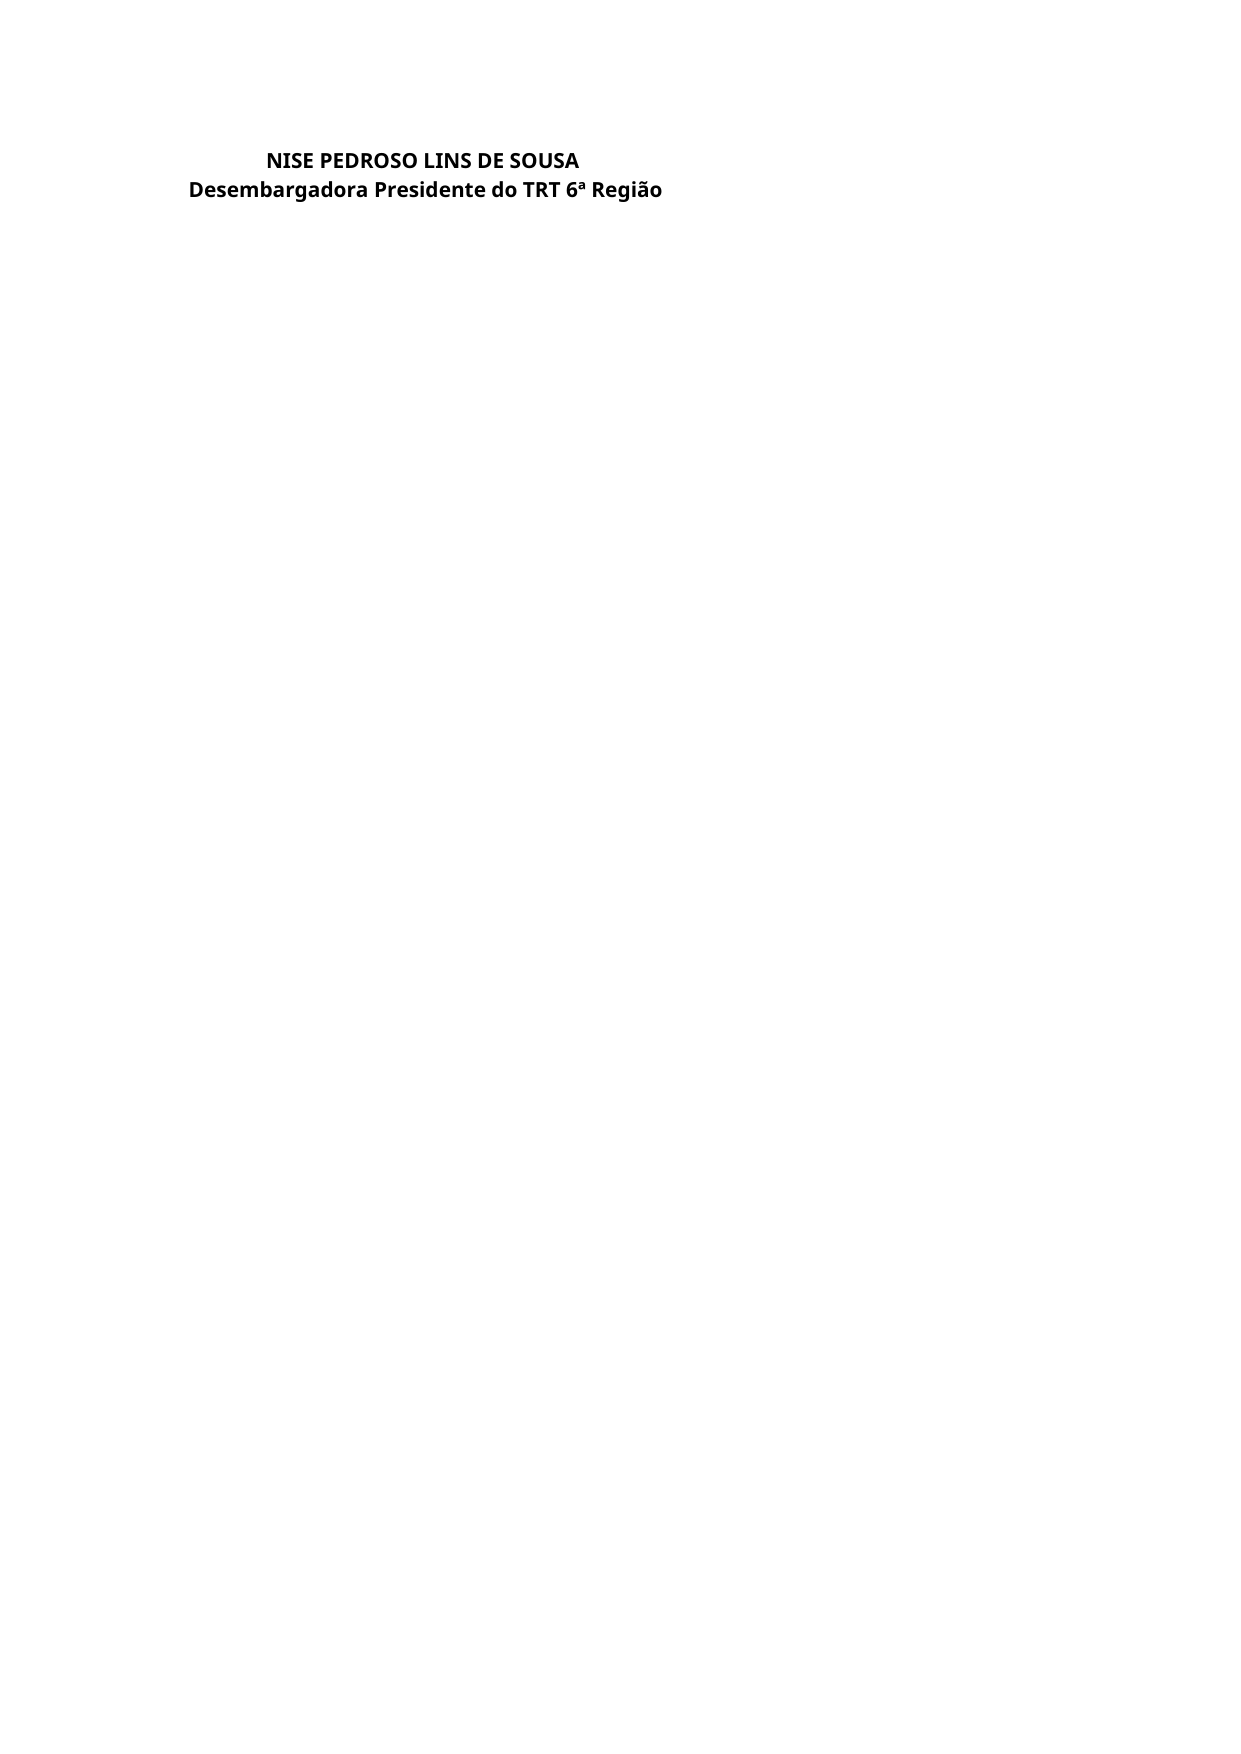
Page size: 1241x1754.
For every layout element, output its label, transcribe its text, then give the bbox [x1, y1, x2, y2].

text NISE PEDROSO LINS DE SOUSA [118, 147, 1123, 175]
text Desembargadora Presidente do TRT 6ª Região [118, 175, 1123, 203]
